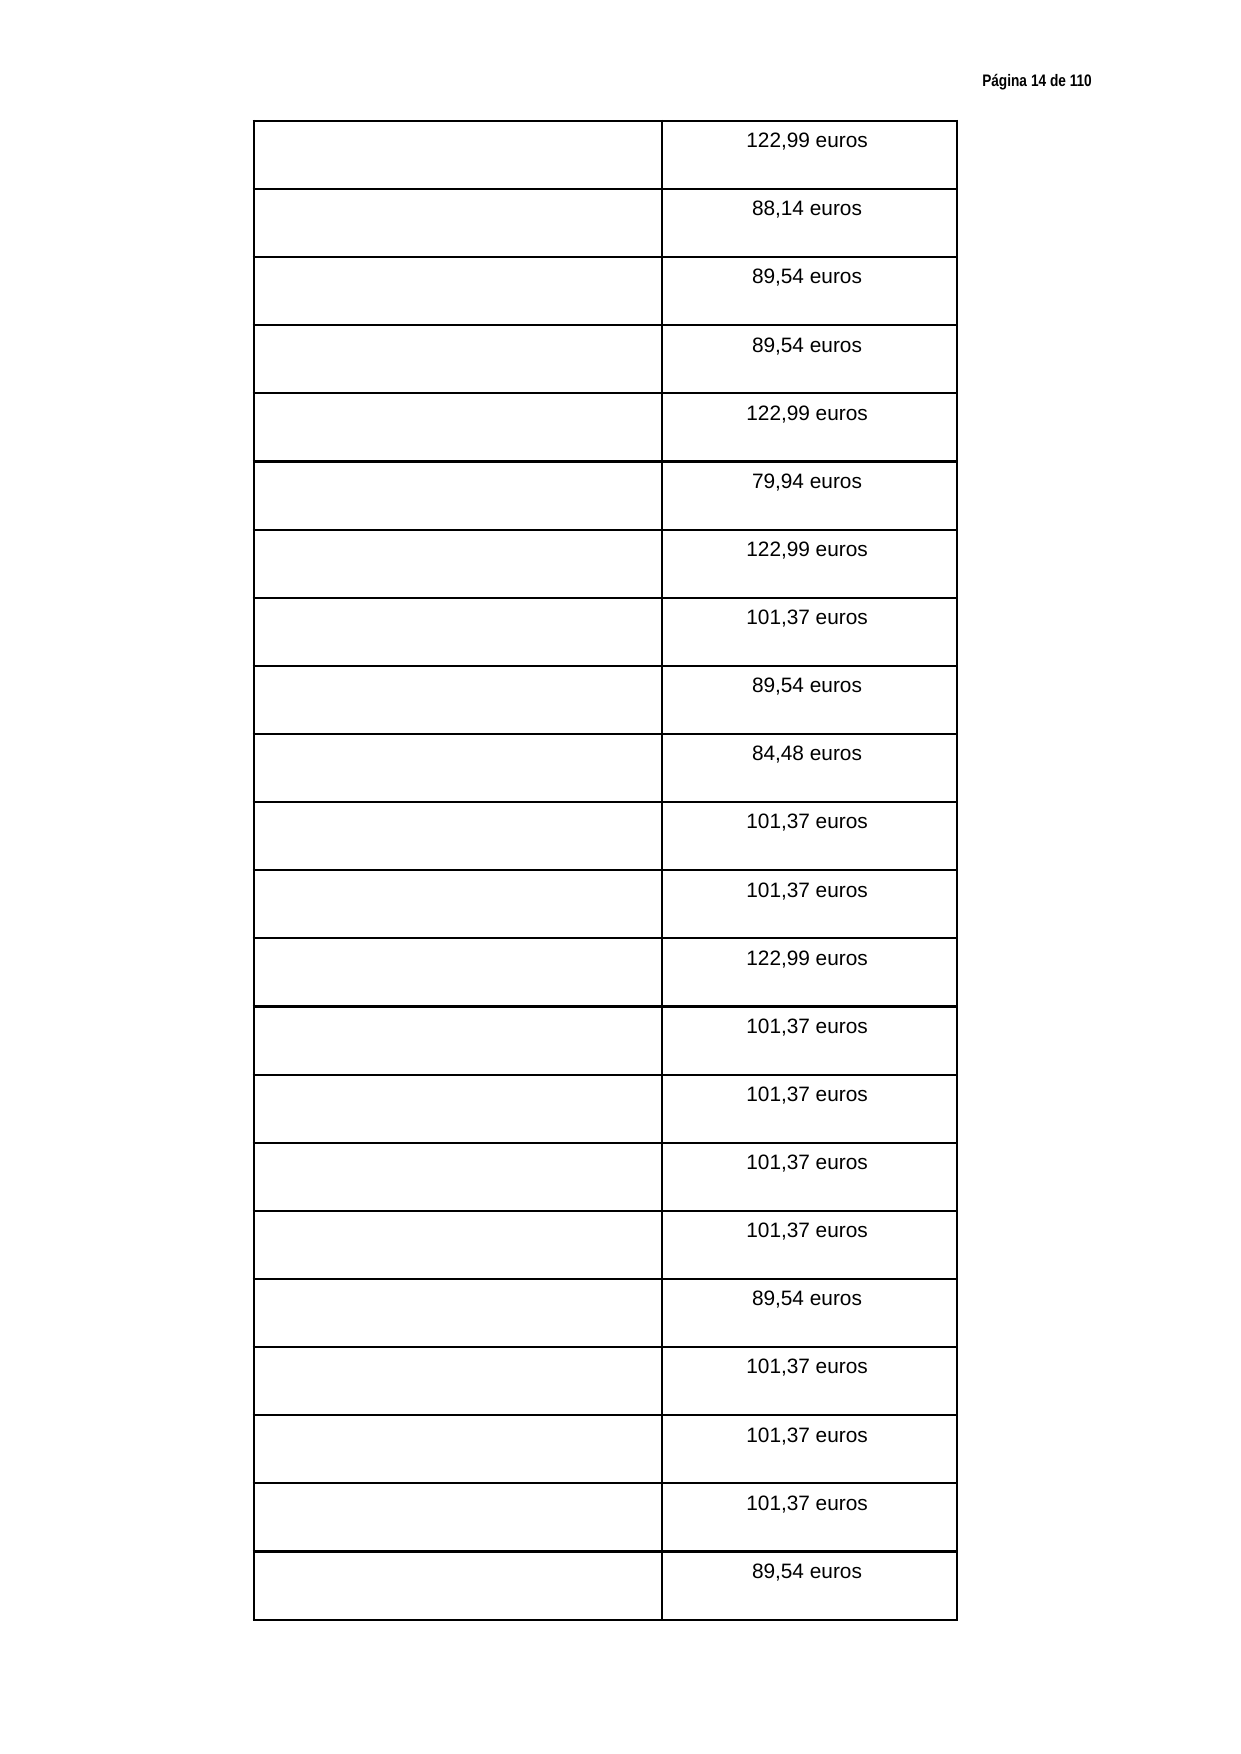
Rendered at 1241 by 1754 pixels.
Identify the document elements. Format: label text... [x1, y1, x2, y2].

table_cell 89,54 euros [663, 1280, 956, 1346]
table_cell 122,99 euros [663, 394, 956, 460]
table_cell [255, 394, 661, 460]
table_cell 122,99 euros [663, 939, 956, 1005]
table_cell [255, 1144, 661, 1210]
table_cell 101,37 euros [663, 599, 956, 665]
table_cell 84,48 euros [663, 735, 956, 801]
table_cell [255, 531, 661, 597]
table_cell [255, 1553, 661, 1618]
table_cell [255, 871, 661, 937]
table_cell [255, 735, 661, 801]
table_cell 101,37 euros [663, 1076, 956, 1142]
table_cell 101,37 euros [663, 1008, 956, 1073]
table_cell [255, 1484, 661, 1550]
table_cell [255, 1212, 661, 1278]
table_cell [255, 1280, 661, 1346]
table_cell 101,37 euros [663, 1212, 956, 1278]
table_cell [255, 1416, 661, 1482]
table_cell [255, 1008, 661, 1073]
table_cell [255, 326, 661, 392]
table_cell 101,37 euros [663, 1416, 956, 1482]
table_cell [255, 803, 661, 869]
table_cell 101,37 euros [663, 1484, 956, 1550]
table_cell [255, 463, 661, 528]
table_cell 89,54 euros [663, 1553, 956, 1618]
table_cell 89,54 euros [663, 667, 956, 733]
table_cell 101,37 euros [663, 803, 956, 869]
table_cell 101,37 euros [663, 1144, 956, 1210]
table_cell 122,99 euros [663, 122, 956, 188]
table_cell 89,54 euros [663, 258, 956, 324]
table_cell 89,54 euros [663, 326, 956, 392]
table_cell 122,99 euros [663, 531, 956, 597]
table_cell [255, 599, 661, 665]
table_cell [255, 1348, 661, 1414]
table_cell [255, 939, 661, 1005]
table_cell 88,14 euros [663, 190, 956, 256]
table_cell 101,37 euros [663, 1348, 956, 1414]
table_cell [255, 1076, 661, 1142]
table_cell 101,37 euros [663, 871, 956, 937]
table_cell [255, 258, 661, 324]
table_cell 79,94 euros [663, 463, 956, 528]
table_cell [255, 190, 661, 256]
table_cell [255, 122, 661, 188]
table_cell [255, 667, 661, 733]
